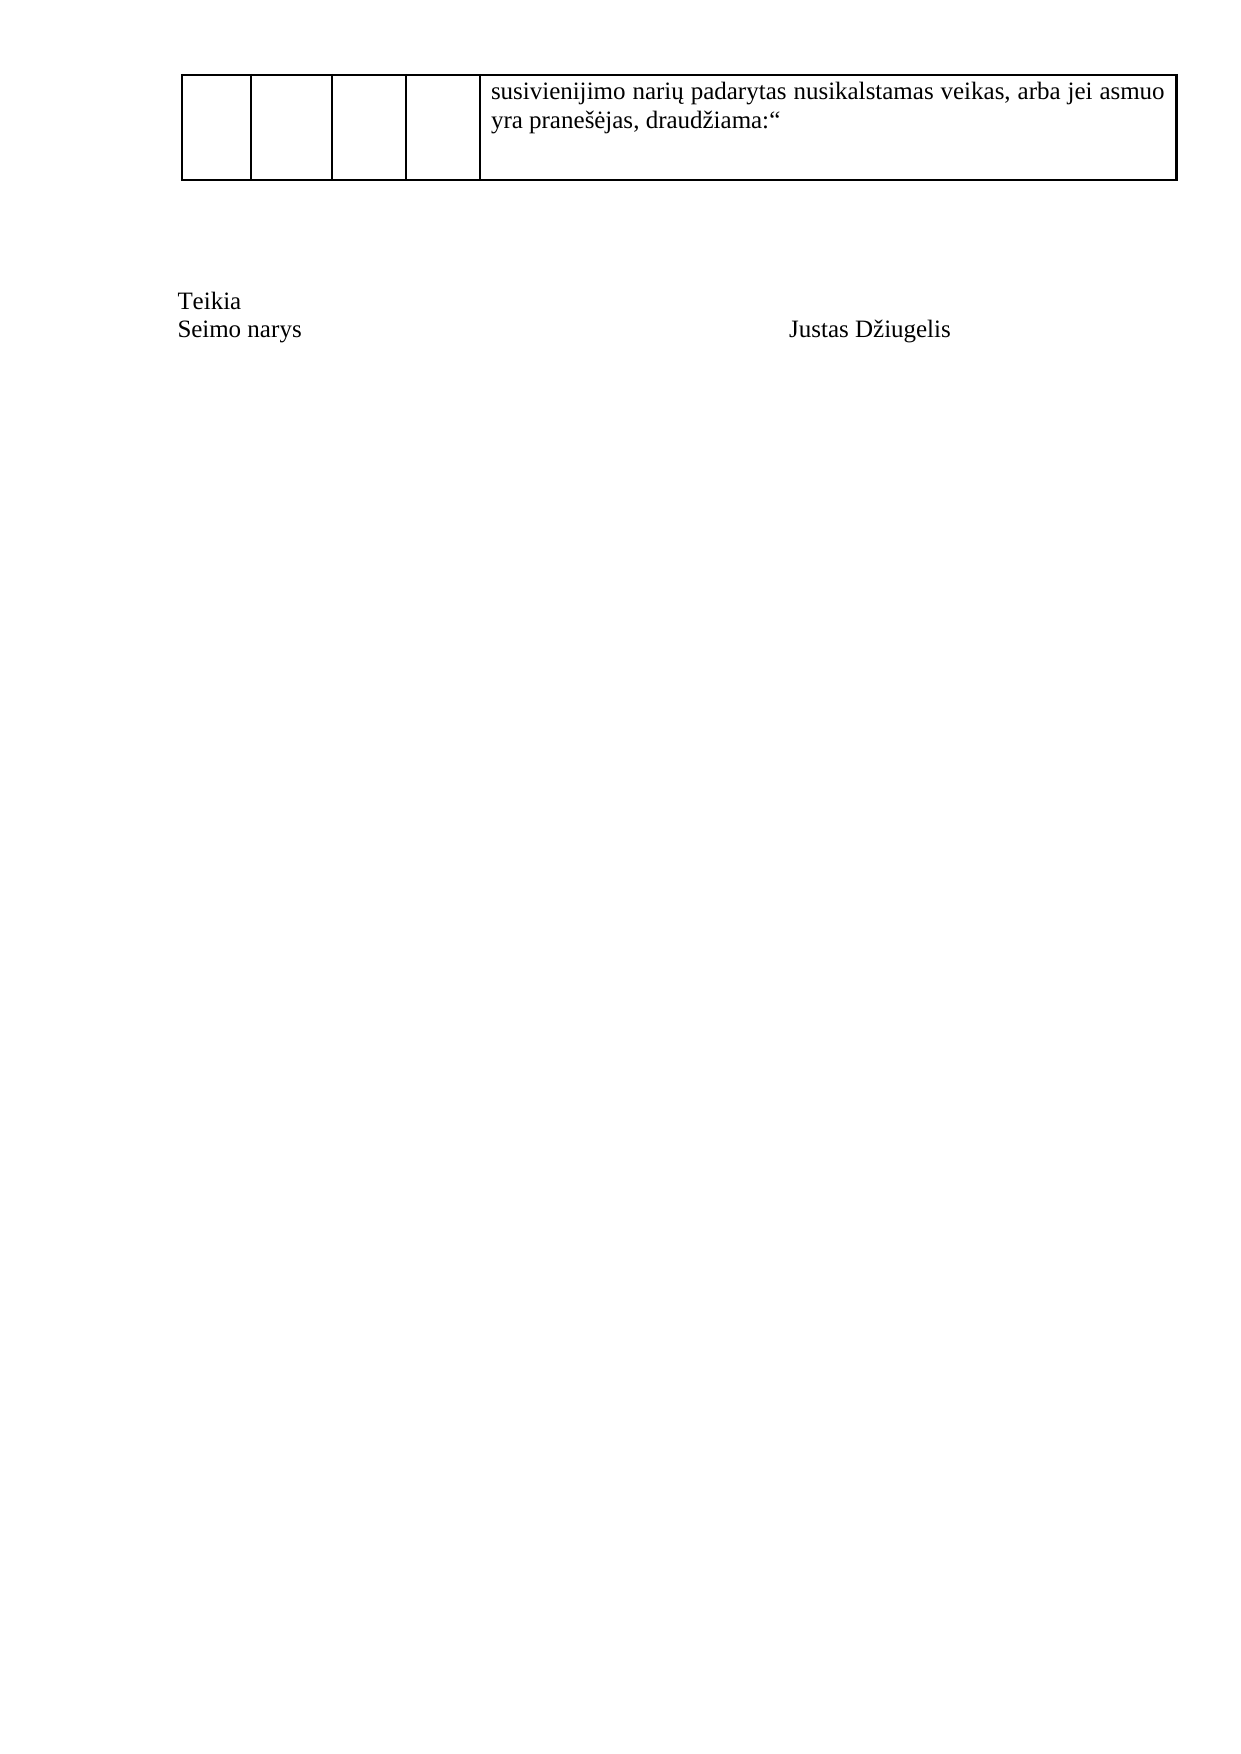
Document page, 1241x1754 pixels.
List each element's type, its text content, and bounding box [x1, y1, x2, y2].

table_cell [407, 76, 479, 179]
table_cell [252, 76, 331, 179]
table_cell [333, 76, 405, 179]
text Seimo narys Justas Džiugelis [177, 314, 1181, 343]
table_cell susivienijimo narių padarytas nusikalstamas veikas, arba jei asmuo yra pranešėjas, draudžiama:“ [481, 76, 1175, 179]
text Teikia [177, 286, 1181, 314]
table_cell [183, 76, 250, 179]
